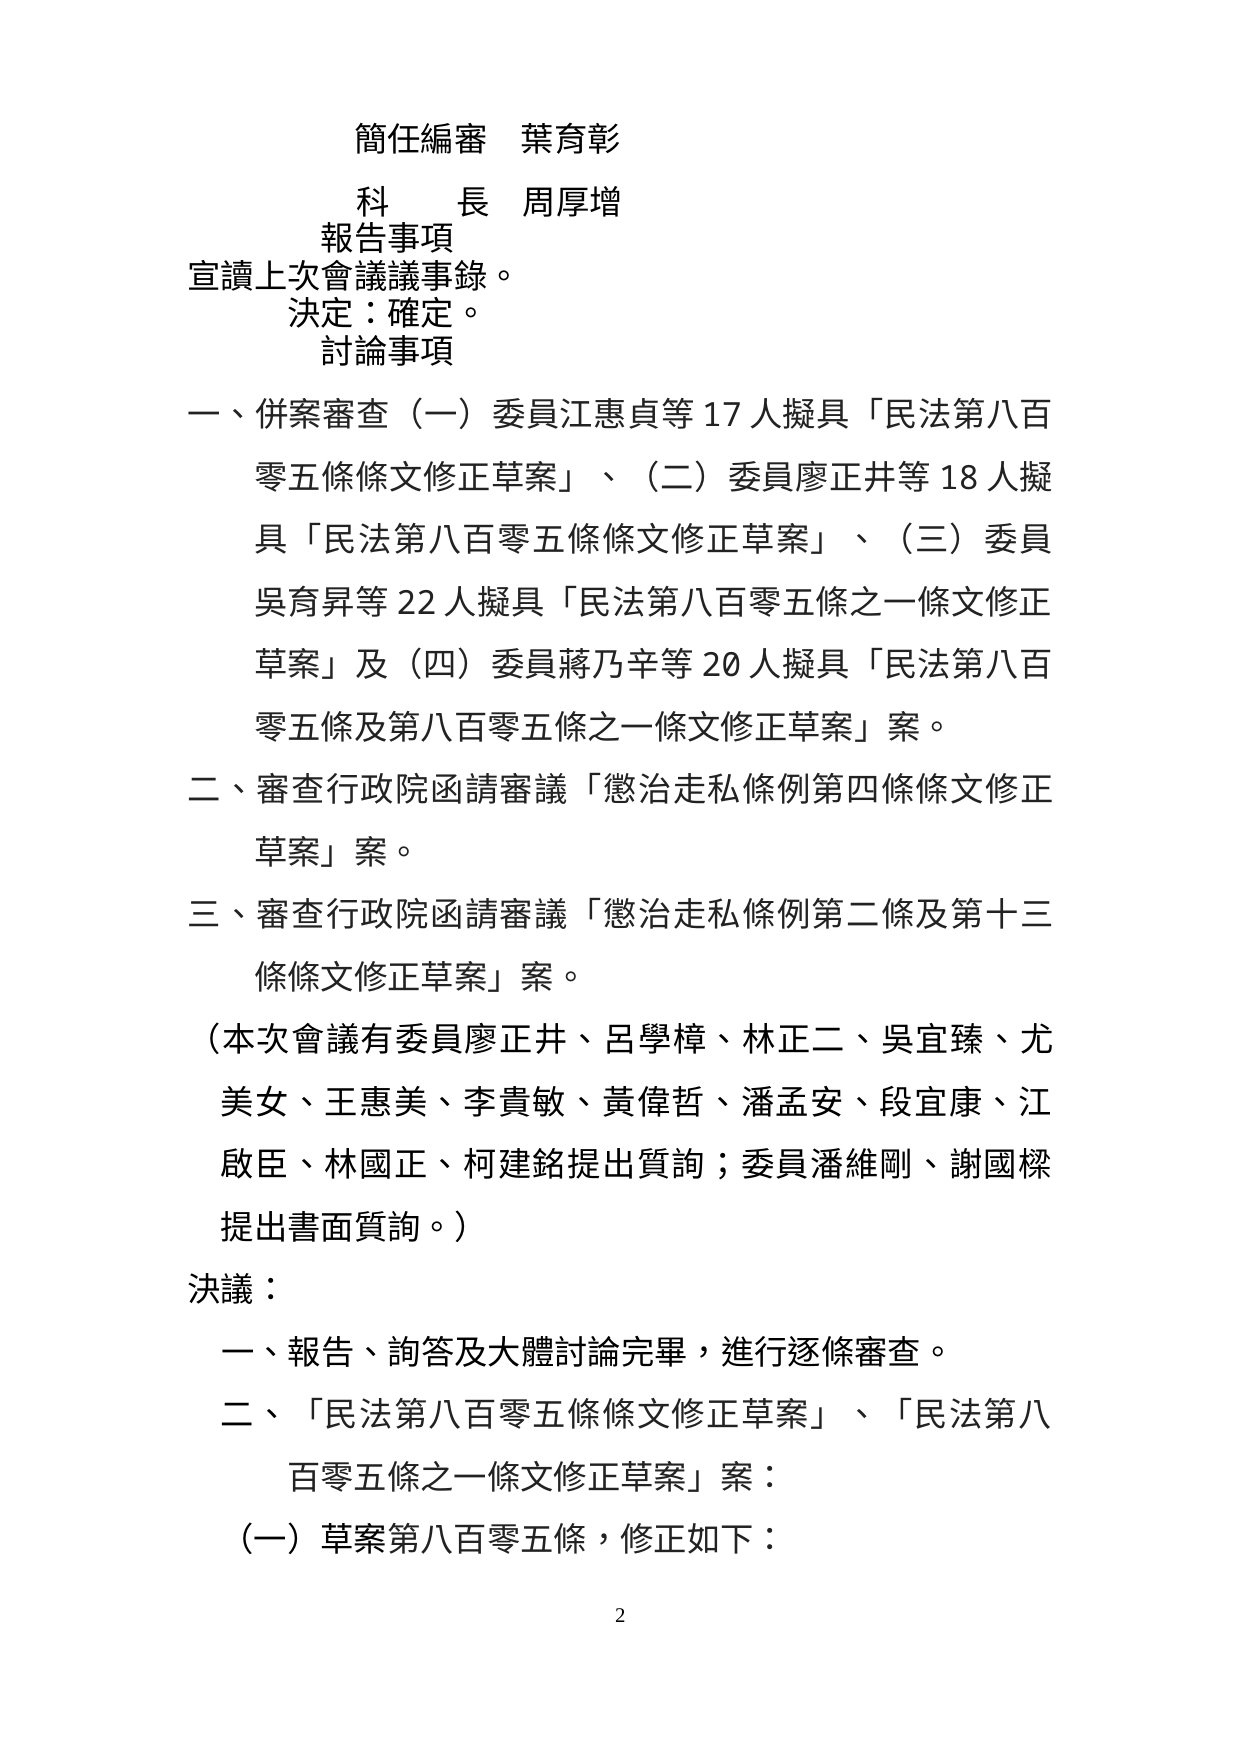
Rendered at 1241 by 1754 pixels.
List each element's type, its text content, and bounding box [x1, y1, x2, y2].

text 報告事項 [187, 221, 1068, 258]
text （一）草案第八百零五條，修正如下： [220, 1496, 1053, 1558]
text （本次會議有委員廖正井、呂學樟、林正二、吳宜臻、尤美女、王惠美、李貴敏、黃偉哲、潘孟安、段宜康、江啟臣、林國正、柯建銘提出質詢；委員潘維剛、謝國樑提出書面質詢。） [187, 996, 1053, 1246]
text 決定：確定。 [287, 296, 1053, 333]
text 三、審查行政院函請審議「懲治走私條例第二條及第十三條條文修正草案」案。 [187, 871, 1053, 996]
text 二、「民法第八百零五條條文修正草案」、「民法第八百零五條之一條文修正草案」案： [220, 1371, 1053, 1496]
text 一、併案審查（一）委員江惠貞等17人擬具「民法第八百零五條條文修正草案」、（二）委員廖正井等18人擬具「民法第八百零五條條文修正草案」、（三）委員吳育昇等22人擬具「民法第八百零五條之一條文修正草案」及（四）委員蔣乃辛等20人擬具「民法第八百零五條及第八百零五條之一條文修正草案」案。 [187, 371, 1053, 746]
text 二、審查行政院函請審議「懲治走私條例第四條條文修正草案」案。 [187, 746, 1053, 871]
text 科 長 周厚增 [187, 158, 1053, 221]
text 簡任編審 葉育彰 [187, 96, 1053, 158]
text 一、報告、詢答及大體討論完畢，進行逐條審查。 [221, 1308, 1053, 1371]
text 宣讀上次會議議事錄。 [187, 258, 1053, 296]
text 決議： [187, 1246, 1053, 1308]
text 討論事項 [187, 333, 1068, 371]
